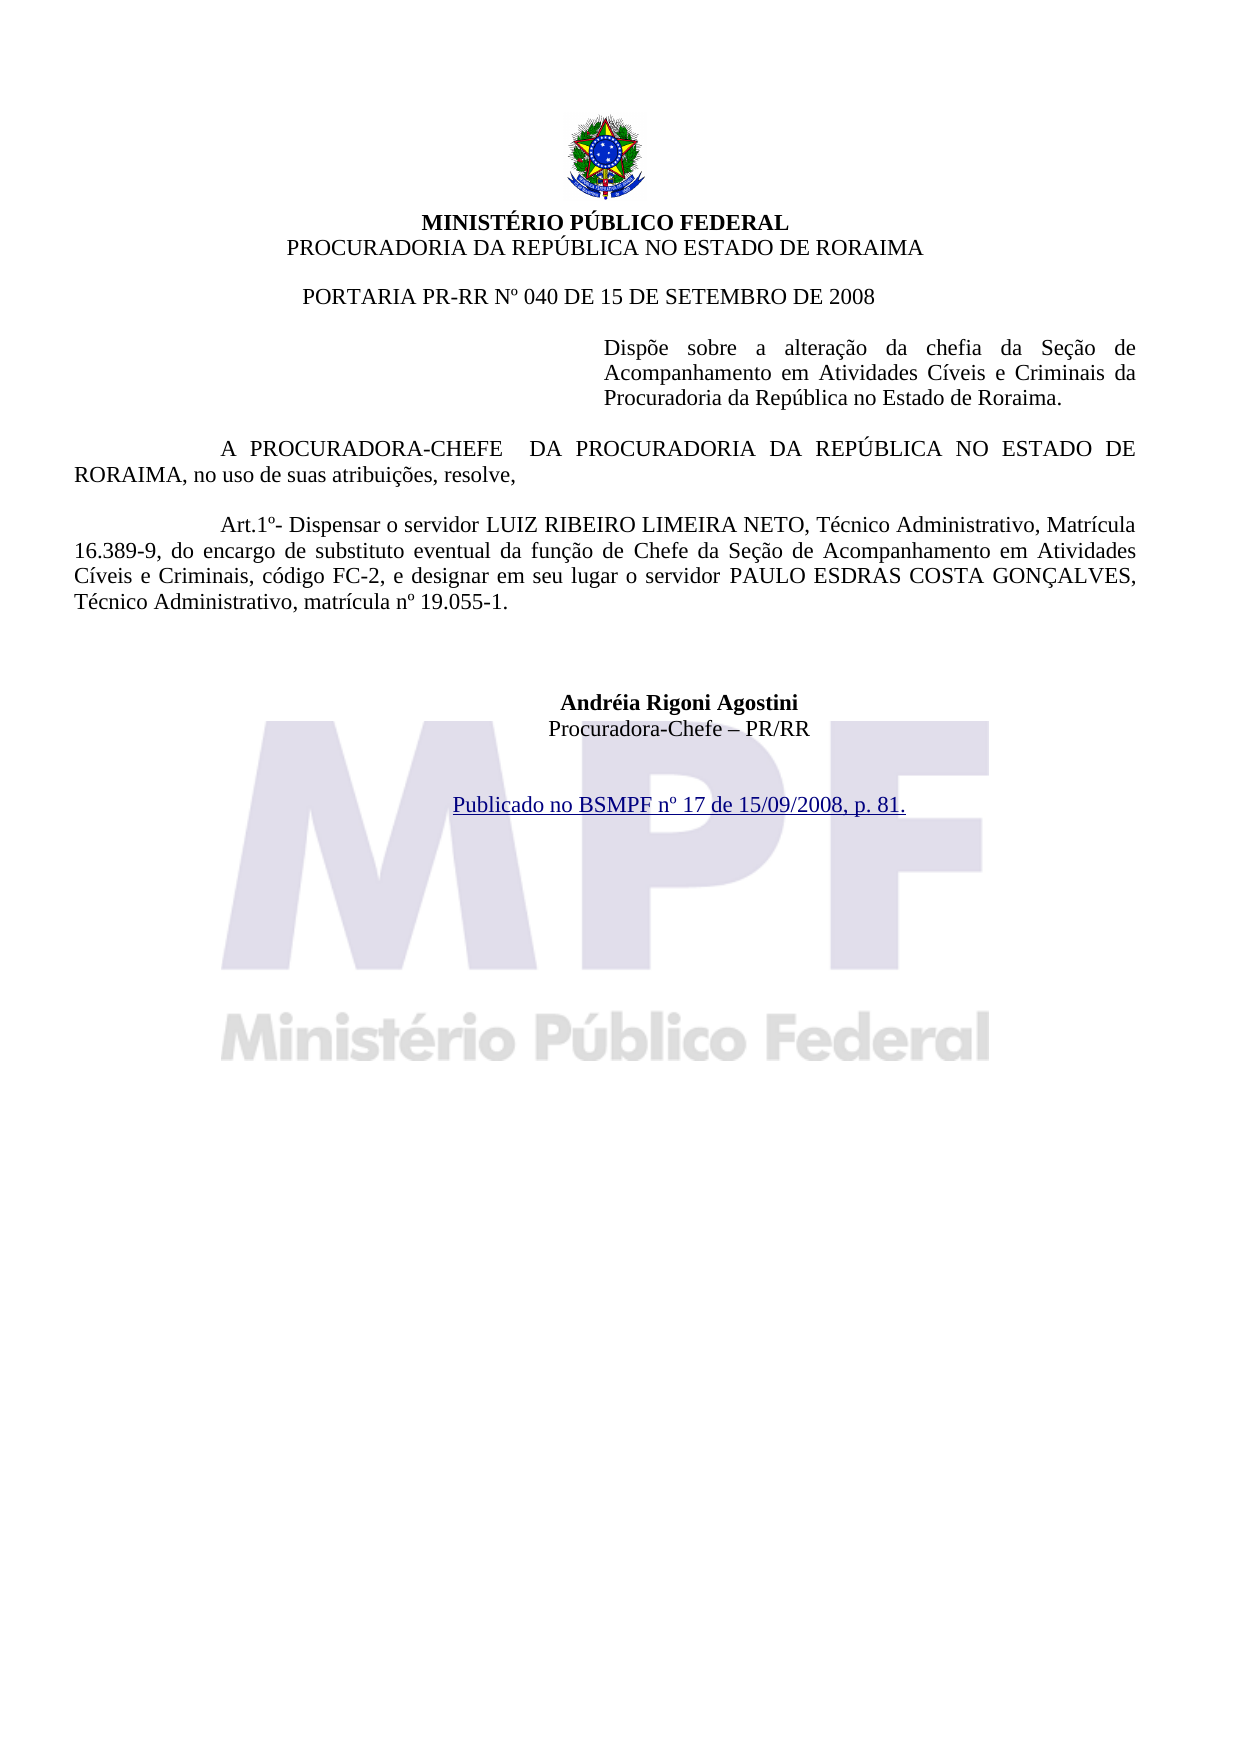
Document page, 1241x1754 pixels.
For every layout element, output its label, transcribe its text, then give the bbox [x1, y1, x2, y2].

text Publicado no BSMPF nº 17 de 15/09/2008, p. 81. [74, 792, 1137, 817]
text Andréia Rigoni Agostini [74, 690, 1137, 716]
picture [563, 112, 647, 201]
text Procuradora-Chefe – PR/RR [74, 716, 1137, 741]
text PORTARIA PR-RR Nº 040 DE 15 DE SETEMBRO DE 2008 [74, 284, 1137, 309]
picture [221, 817, 989, 1061]
text A PROCURADORA-CHEFE DA PROCURADORIA DA REPÚBLICA NO ESTADO DE RORAIMA, no uso de suas atribuições, resolve, [74, 436, 1137, 487]
picture [221, 741, 989, 792]
text Art.1º- Dispensar o servidor LUIZ RIBEIRO LIMEIRA NETO, Técnico Administrativo, Matrícula 16.389-9, do encargo de substituto eventual da função de Chefe da Seção de Acompanhamento em Atividades Cíveis e Criminais, código FC-2, e designar em seu lugar o servidor PAULO ESDRAS COSTA GONÇALVES, Técnico Administrativo, matrícula nº 19.055-1. [74, 512, 1137, 614]
text Dispõe sobre a alteração da chefia da Seção de Acompanhamento em Atividades Cíveis e Criminais da Procuradoria da República no Estado de Roraima. [604, 334, 1137, 411]
